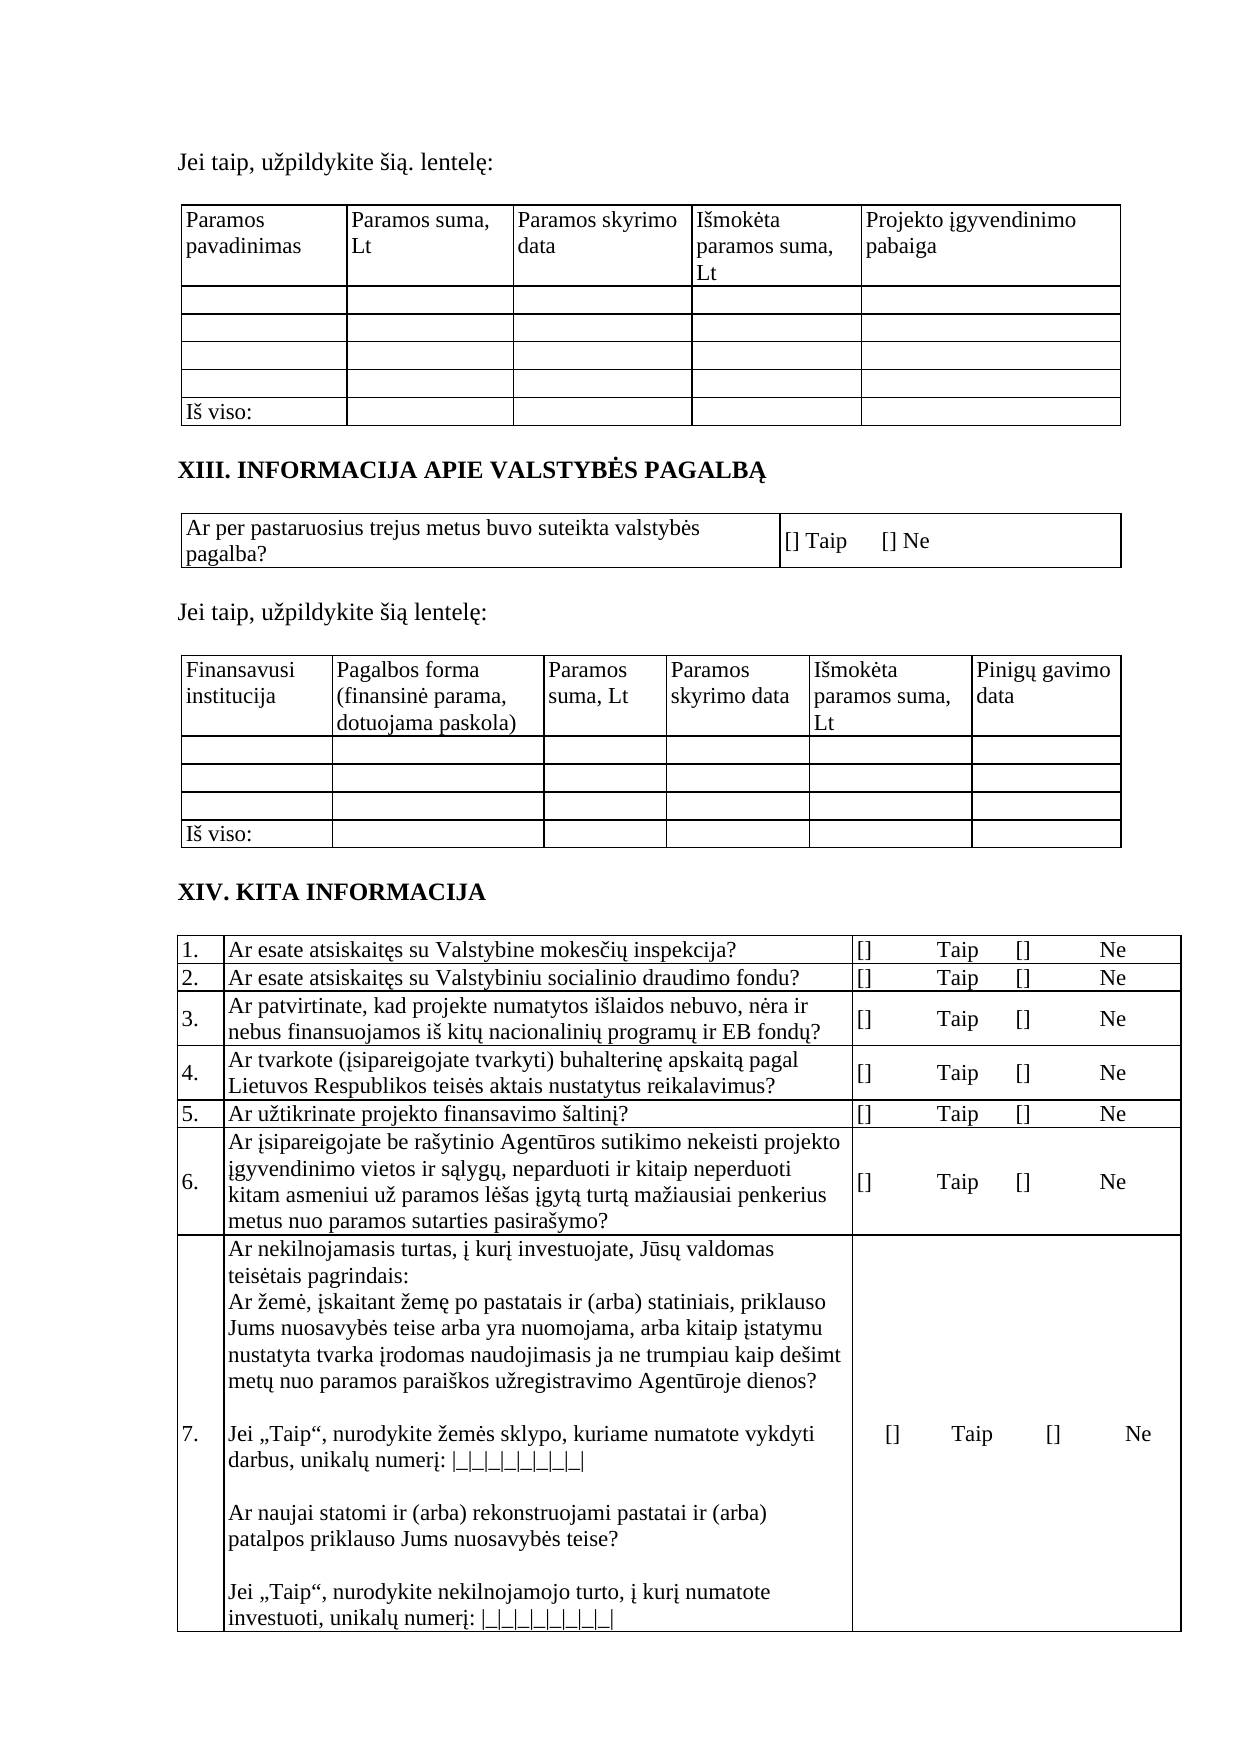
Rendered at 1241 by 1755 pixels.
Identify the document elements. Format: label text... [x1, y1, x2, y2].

table_header Išmokėta paramos suma, Lt [810, 656, 971, 735]
table_cell 5. [178, 1101, 223, 1127]
table_cell [693, 342, 861, 369]
text Jei taip, užpildykite šią. lentelę: [177, 147, 1181, 176]
table_cell Ar tvarkote (įsipareigojate tvarkyti) buhalterinę apskaitą pagal Lietuvos Respublikos teisės aktais nustatytus reikalavimus? [225, 1046, 852, 1099]
table_cell [545, 737, 666, 763]
table_cell Taip [933, 1128, 1011, 1234]
table_cell [514, 398, 691, 424]
table_header [][] Taip [][] Ne [781, 514, 1120, 567]
table_cell Ar užtikrinate projekto finansavimo šaltinį? [225, 1101, 852, 1127]
table_cell Iš viso: [182, 821, 332, 847]
table_cell [333, 737, 543, 763]
table_cell [182, 793, 332, 819]
table_header Paramos suma, Lt [545, 656, 666, 735]
table_cell Ne [1095, 1128, 1180, 1234]
table_cell [348, 370, 513, 397]
table_cell Ne [1095, 992, 1180, 1045]
table_cell [][] [1011, 964, 1095, 990]
table_cell Ar patvirtinate, kad projekte numatytos išlaidos nebuvo, nėra ir nebus finansuojamos iš kitų nacionalinių programų ir EB fondų? [225, 992, 852, 1045]
table_header 1. [178, 936, 223, 962]
table_cell [693, 315, 861, 341]
table_header Pagalbos forma (finansinė parama, dotuojama paskola) [333, 656, 543, 735]
table_cell [862, 342, 1120, 369]
table_cell [348, 342, 513, 369]
table_cell [][] [853, 1128, 932, 1234]
table_header Ar esate atsiskaitęs su Valstybine mokesčių inspekcija? [225, 936, 852, 962]
table_cell [862, 287, 1120, 313]
table_cell [][] [1011, 1236, 1095, 1631]
table_cell [333, 821, 543, 847]
table_cell [348, 287, 513, 313]
table_header Taip [933, 936, 1011, 962]
table_header Išmokėta paramos suma, Lt [693, 206, 861, 285]
table_cell [545, 765, 666, 791]
table_cell 6. [178, 1128, 223, 1234]
text Jei taip, užpildykite šią lentelę: [177, 597, 1181, 626]
table_cell [545, 793, 666, 819]
table_header [][] [853, 936, 932, 962]
table_cell Iš viso: [182, 398, 346, 424]
table_cell Taip [933, 964, 1011, 990]
table_cell [][] [853, 992, 932, 1045]
table_cell [182, 287, 346, 313]
table_cell [693, 398, 861, 424]
table_cell [862, 398, 1120, 424]
table_header Finansavusi institucija [182, 656, 332, 735]
table_cell Taip [933, 1046, 1011, 1099]
table_cell [333, 793, 543, 819]
table_cell [973, 821, 1120, 847]
table_cell [545, 821, 666, 847]
table_cell [][] [1011, 992, 1095, 1045]
table_cell [514, 370, 691, 397]
table_cell Ne [1095, 964, 1180, 990]
table_header Projekto įgyvendinimo pabaiga [862, 206, 1120, 285]
table_header Paramos skyrimo data [667, 656, 809, 735]
table_cell [973, 737, 1120, 763]
table_cell [810, 793, 971, 819]
table_header Paramos skyrimo data [514, 206, 691, 285]
table_cell 3. [178, 992, 223, 1045]
table_header Paramos pavadinimas [182, 206, 346, 285]
table_cell Taip [933, 1101, 1011, 1127]
table_cell [][] [853, 1236, 932, 1631]
table_cell [862, 315, 1120, 341]
table_cell 2. [178, 964, 223, 990]
text XIV. KITA INFORMACIJA [177, 877, 1181, 906]
table_cell Ne [1095, 1236, 1180, 1631]
text XIII. INFORMACIJA APIE VALSTYBĖS PAGALBĄ [177, 455, 1181, 484]
table_header Pinigų gavimo data [973, 656, 1120, 735]
table_cell [514, 342, 691, 369]
table_cell Ar esate atsiskaitęs su Valstybiniu socialinio draudimo fondu? [225, 964, 852, 990]
table_cell [182, 765, 332, 791]
table_cell [][] [853, 1046, 932, 1099]
table_cell [182, 315, 346, 341]
table_cell [810, 765, 971, 791]
table_cell [182, 342, 346, 369]
table_cell [182, 737, 332, 763]
table_cell [862, 370, 1120, 397]
table_cell [514, 315, 691, 341]
table_cell [][] [1011, 1046, 1095, 1099]
table_cell [667, 793, 809, 819]
table_cell [][] [853, 964, 932, 990]
table_cell [][] [1011, 1128, 1095, 1234]
table_cell Ar nekilnojamasis turtas, į kurį investuojate, Jūsų valdomas teisėtais pagrindais: Ar žemė, įskaitant žemę po pastatais ir (arba) statiniais, priklauso Jums nuosavybės teise arba yra nuomojama, arba kitaip įstatymu nustatyta tvarka įrodomas naudojimasis ja ne trumpiau kaip dešimt metų nuo paramos paraiškos užregistravimo Agentūroje dienos? Jei „Taip“, nurodykite žemės sklypo, kuriame numatote vykdyti darbus, unikalų numerį: |_|_|_|_|_|_|_|_| Ar naujai statomi ir (arba) rekonstruojami pastatai ir (arba) patalpos priklauso Jums nuosavybės teise? Jei „Taip“, nurodykite nekilnojamojo turto, į kurį numatote investuoti, unikalų numerį: |_|_|_|_|_|_|_|_| [225, 1236, 852, 1631]
table_cell Ar įsipareigojate be rašytinio Agentūros sutikimo nekeisti projekto įgyvendinimo vietos ir sąlygų, neparduoti ir kitaip neperduoti kitam asmeniui už paramos lėšas įgytą turtą mažiausiai penkerius metus nuo paramos sutarties pasirašymo? [225, 1128, 852, 1234]
table_cell [693, 287, 861, 313]
table_cell 4. [178, 1046, 223, 1099]
table_cell [333, 765, 543, 791]
table_cell [667, 765, 809, 791]
table_cell Taip [933, 992, 1011, 1045]
table_cell Taip [933, 1236, 1011, 1631]
table_cell [348, 315, 513, 341]
table_cell [667, 821, 809, 847]
table_header [][] [1011, 936, 1095, 962]
table_cell [667, 737, 809, 763]
table_cell Ne [1095, 1046, 1180, 1099]
table_cell [693, 370, 861, 397]
table_cell [810, 821, 971, 847]
table_cell [973, 765, 1120, 791]
table_cell 7. [178, 1236, 223, 1631]
table_cell [348, 398, 513, 424]
table_cell [][] [853, 1101, 932, 1127]
table_cell [][] [1011, 1101, 1095, 1127]
table_header Ne [1095, 936, 1180, 962]
table_header Paramos suma, Lt [348, 206, 513, 285]
table_header Ar per pastaruosius trejus metus buvo suteikta valstybės pagalba? [182, 514, 779, 567]
table_cell [514, 287, 691, 313]
table_cell [973, 793, 1120, 819]
table_cell Ne [1095, 1101, 1180, 1127]
table_cell [810, 737, 971, 763]
table_cell [182, 370, 346, 397]
